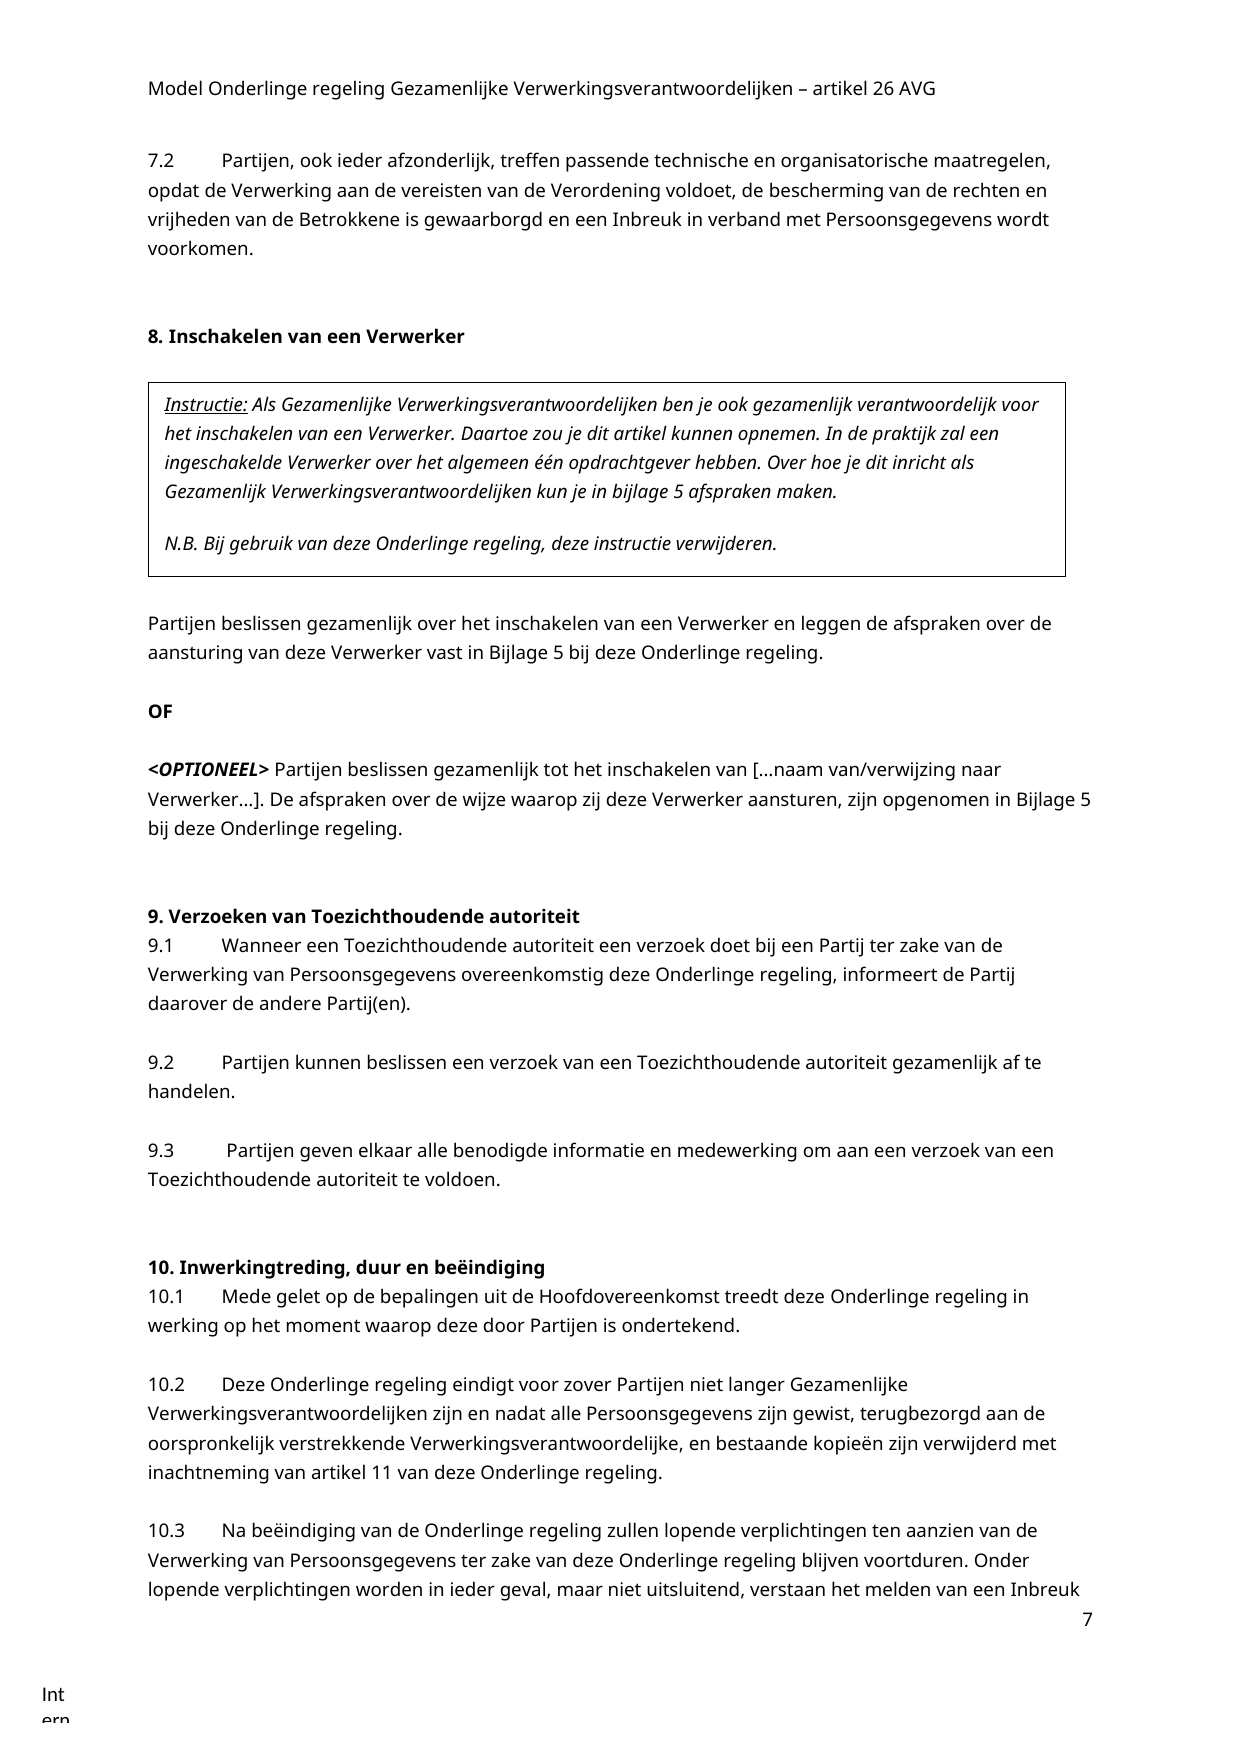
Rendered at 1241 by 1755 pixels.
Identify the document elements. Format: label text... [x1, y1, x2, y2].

text 9. Verzoeken van Toezichthoudende autoriteit [148, 903, 1093, 928]
text <OPTIONEEL> Partijen beslissen gezamenlijk tot het inschakelen van […naam van/verwijzing naar Verwerker…]. De afspraken over de wijze waarop zij deze Verwerker aansturen, zijn opgenomen in Bijlage 5 bij deze Onderlinge regeling. [148, 757, 1093, 841]
text OF [148, 698, 1093, 723]
text 8. Inschakelen van een Verwerker [148, 323, 1093, 349]
text N.B. Bij gebruik van deze Onderlinge regeling, deze instructie verwijderen. [164, 531, 1050, 556]
text Instructie: Als Gezamenlijke Verwerkingsverantwoordelijken ben je ook gezamenlijk verantwoordelijk voor het inschakelen van een Verwerker. Daartoe zou je dit artikel kunnen opnemen. In de praktijk zal een ingeschakelde Verwerker over het algemeen één opdrachtgever hebben. Over hoe je dit inricht als Gezamenlijk Verwerkingsverantwoordelijken kun je in bijlage 5 afspraken maken. [164, 391, 1050, 504]
text 10.2 Deze Onderlinge regeling eindigt voor zover Partijen niet langer Gezamenlijke Verwerkingsverantwoordelijken zijn en nadat alle Persoonsgegevens zijn gewist, terugbezorgd aan de oorspronkelijk verstrekkende Verwerkingsverantwoordelijke, en bestaande kopieën zijn verwijderd met inachtneming van artikel 11 van deze Onderlinge regeling. [148, 1342, 1093, 1484]
text 9.3 Partijen geven elkaar alle benodigde informatie en medewerking om aan een verzoek van een Toezichthoudende autoriteit te voldoen. [148, 1137, 1093, 1192]
text 10.3 Na beëindiging van de Onderlinge regeling zullen lopende verplichtingen ten aanzien van de Verwerking van Persoonsgegevens ter zake van deze Onderlinge regeling blijven voortduren. Onder lopende verplichtingen worden in ieder geval, maar niet uitsluitend, verstaan het melden van een Inbreuk [148, 1518, 1093, 1602]
text 9.1 Wanneer een Toezichthoudende autoriteit een verzoek doet bij een Partij ter zake van de Verwerking van Persoonsgegevens overeenkomstig deze Onderlinge regeling, informeert de Partij daarover de andere Partij(en). [148, 932, 1093, 1016]
text 7.2 Partijen, ook ieder afzonderlijk, treffen passende technische en organisatorische maatregelen, opdat de Verwerking aan de vereisten van de Verordening voldoet, de bescherming van de rechten en vrijheden van de Betrokkene is gewaarborgd en een Inbreuk in verband met Persoonsgegevens wordt voorkomen. [148, 148, 1093, 261]
text 10.1 Mede gelet op de bepalingen uit de Hoofdovereenkomst treedt deze Onderlinge regeling in werking op het moment waarop deze door Partijen is ondertekend. [148, 1283, 1093, 1338]
text 10. Inwerkingtreding, duur en beëindiging [148, 1254, 1093, 1280]
text 9.2 Partijen kunnen beslissen een verzoek van een Toezichthoudende autoriteit gezamenlijk af te handelen. [148, 1049, 1093, 1133]
text Partijen beslissen gezamenlijk over het inschakelen van een Verwerker en leggen de afspraken over de aansturing van deze Verwerker vast in Bijlage 5 bij deze Onderlinge regeling. [148, 610, 1093, 665]
